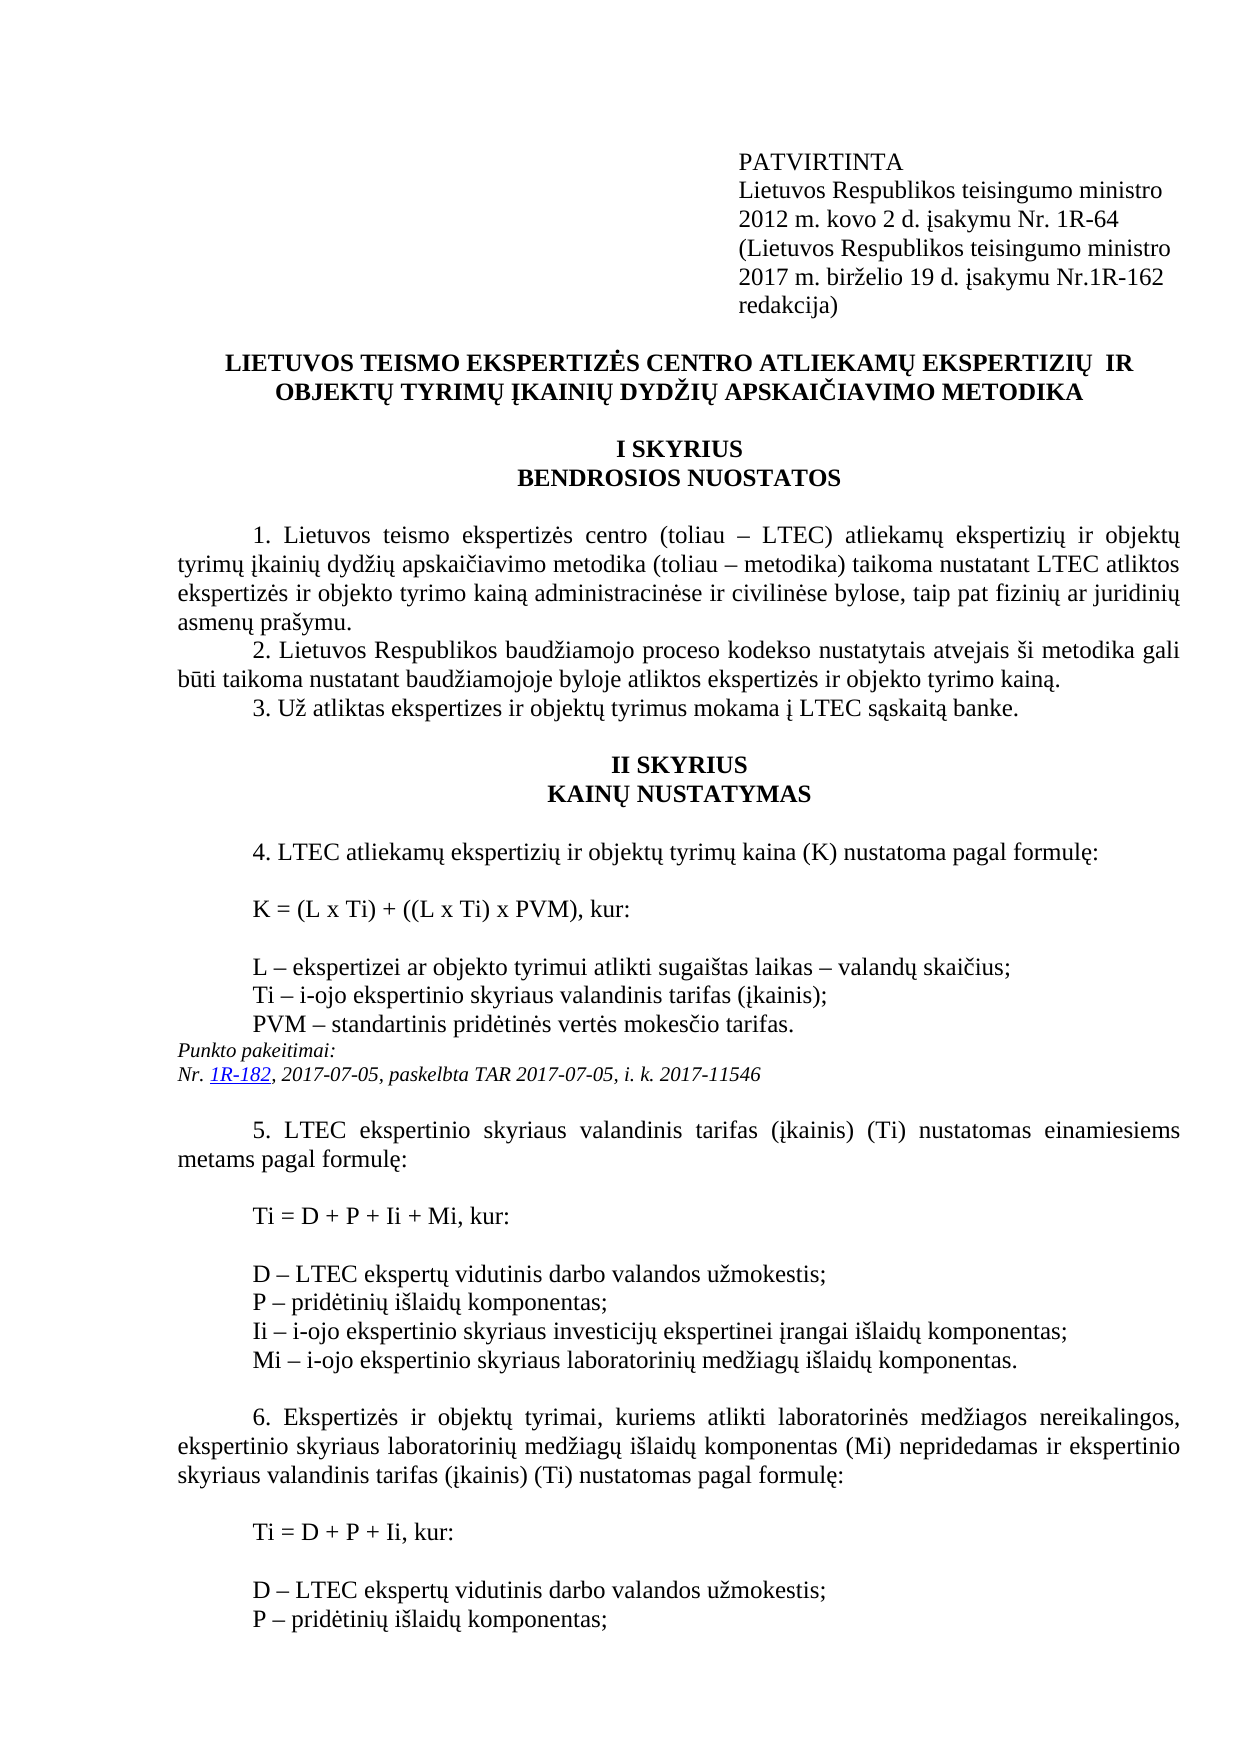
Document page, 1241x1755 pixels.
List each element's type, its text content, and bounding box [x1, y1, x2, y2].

text 2012 m. kovo 2 d. įsakymu Nr. 1R-64 [738, 204, 1181, 233]
text redakcija) [738, 291, 1181, 319]
text Ti = D + P + Ii, kur: [177, 1517, 1181, 1546]
text 3. Už atliktas ekspertizes ir objektų tyrimus mokama į LTEC sąskaitą banke. [177, 693, 1181, 722]
text BENDROSIOS NUOSTATOS [177, 463, 1181, 492]
text Ti – i-ojo ekspertinio skyriaus valandinis tarifas (įkainis); [177, 981, 1181, 1009]
text Ti = D + P + Ii + Mi, kur: [177, 1201, 1181, 1230]
text PVM – standartinis pridėtinės vertės mokesčio tarifas. [177, 1009, 1181, 1038]
text Lietuvos Respublikos teisingumo ministro [738, 176, 1181, 204]
text Mi – i-ojo ekspertinio skyriaus laboratorinių medžiagų išlaidų komponentas. [177, 1345, 1181, 1374]
text Nr. 1R-182, 2017-07-05, paskelbta TAR 2017-07-05, i. k. 2017-11546 [177, 1062, 1181, 1086]
text 5. LTEC ekspertinio skyriaus valandinis tarifas (įkainis) (Ti) nustatomas einamiesiems metams pagal formulę: [177, 1115, 1181, 1172]
text Punkto pakeitimai: [177, 1038, 1181, 1062]
text P – pridėtinių išlaidų komponentas; [177, 1604, 1181, 1632]
text L – ekspertizei ar objekto tyrimui atlikti sugaištas laikas – valandų skaičius; [177, 952, 1181, 981]
text 6. Ekspertizės ir objektų tyrimai, kuriems atlikti laboratorinės medžiagos nereikalingos, ekspertinio skyriaus laboratorinių medžiagų išlaidų komponentas (Mi) nepridedamas ir ekspertinio skyriaus valandinis tarifas (įkainis) (Ti) nustatomas pagal formulę: [177, 1402, 1181, 1489]
text 2. Lietuvos Respublikos baudžiamojo proceso kodekso nustatytais atvejais ši metodika gali būti taikoma nustatant baudžiamojoje byloje atliktos ekspertizės ir objekto tyrimo kainą. [177, 636, 1181, 693]
text 4. LTEC atliekamų ekspertizių ir objektų tyrimų kaina (K) nustatoma pagal formulę: [177, 837, 1181, 866]
text Ii – i-ojo ekspertinio skyriaus investicijų ekspertinei įrangai išlaidų komponentas; [177, 1316, 1181, 1345]
text D – LTEC ekspertų vidutinis darbo valandos užmokestis; [177, 1575, 1181, 1604]
text 1. Lietuvos teismo ekspertizės centro (toliau – LTEC) atliekamų ekspertizių ir objektų tyrimų įkainių dydžių apskaičiavimo metodika (toliau – metodika) taikoma nustatant LTEC atliktos ekspertizės ir objekto tyrimo kainą administracinėse ir civilinėse bylose, taip pat fizinių ar juridinių asmenų prašymu. [177, 521, 1181, 636]
text PATVIRTINTA [738, 147, 1181, 176]
text P – pridėtinių išlaidų komponentas; [177, 1287, 1181, 1316]
text KAINŲ NUSTATYMAS [177, 779, 1181, 808]
text (Lietuvos Respublikos teisingumo ministro [738, 233, 1181, 262]
text II SKYRIUS [177, 751, 1181, 779]
text 2017 m. birželio 19 d. įsakymu Nr.1R-162 [738, 262, 1181, 291]
text LIETUVOS TEISMO EKSPERTIZĖS CENTRO ATLIEKAMŲ EKSPERTIZIŲ IR OBJEKTŲ TYRIMŲ įkainių dydžių apskaičiavimo metodika [177, 348, 1181, 406]
text I SKYRIUS [177, 434, 1181, 463]
text D – LTEC ekspertų vidutinis darbo valandos užmokestis; [177, 1259, 1181, 1287]
text K = (L x Ti) + ((L x Ti) x PVM), kur: [177, 894, 1181, 923]
